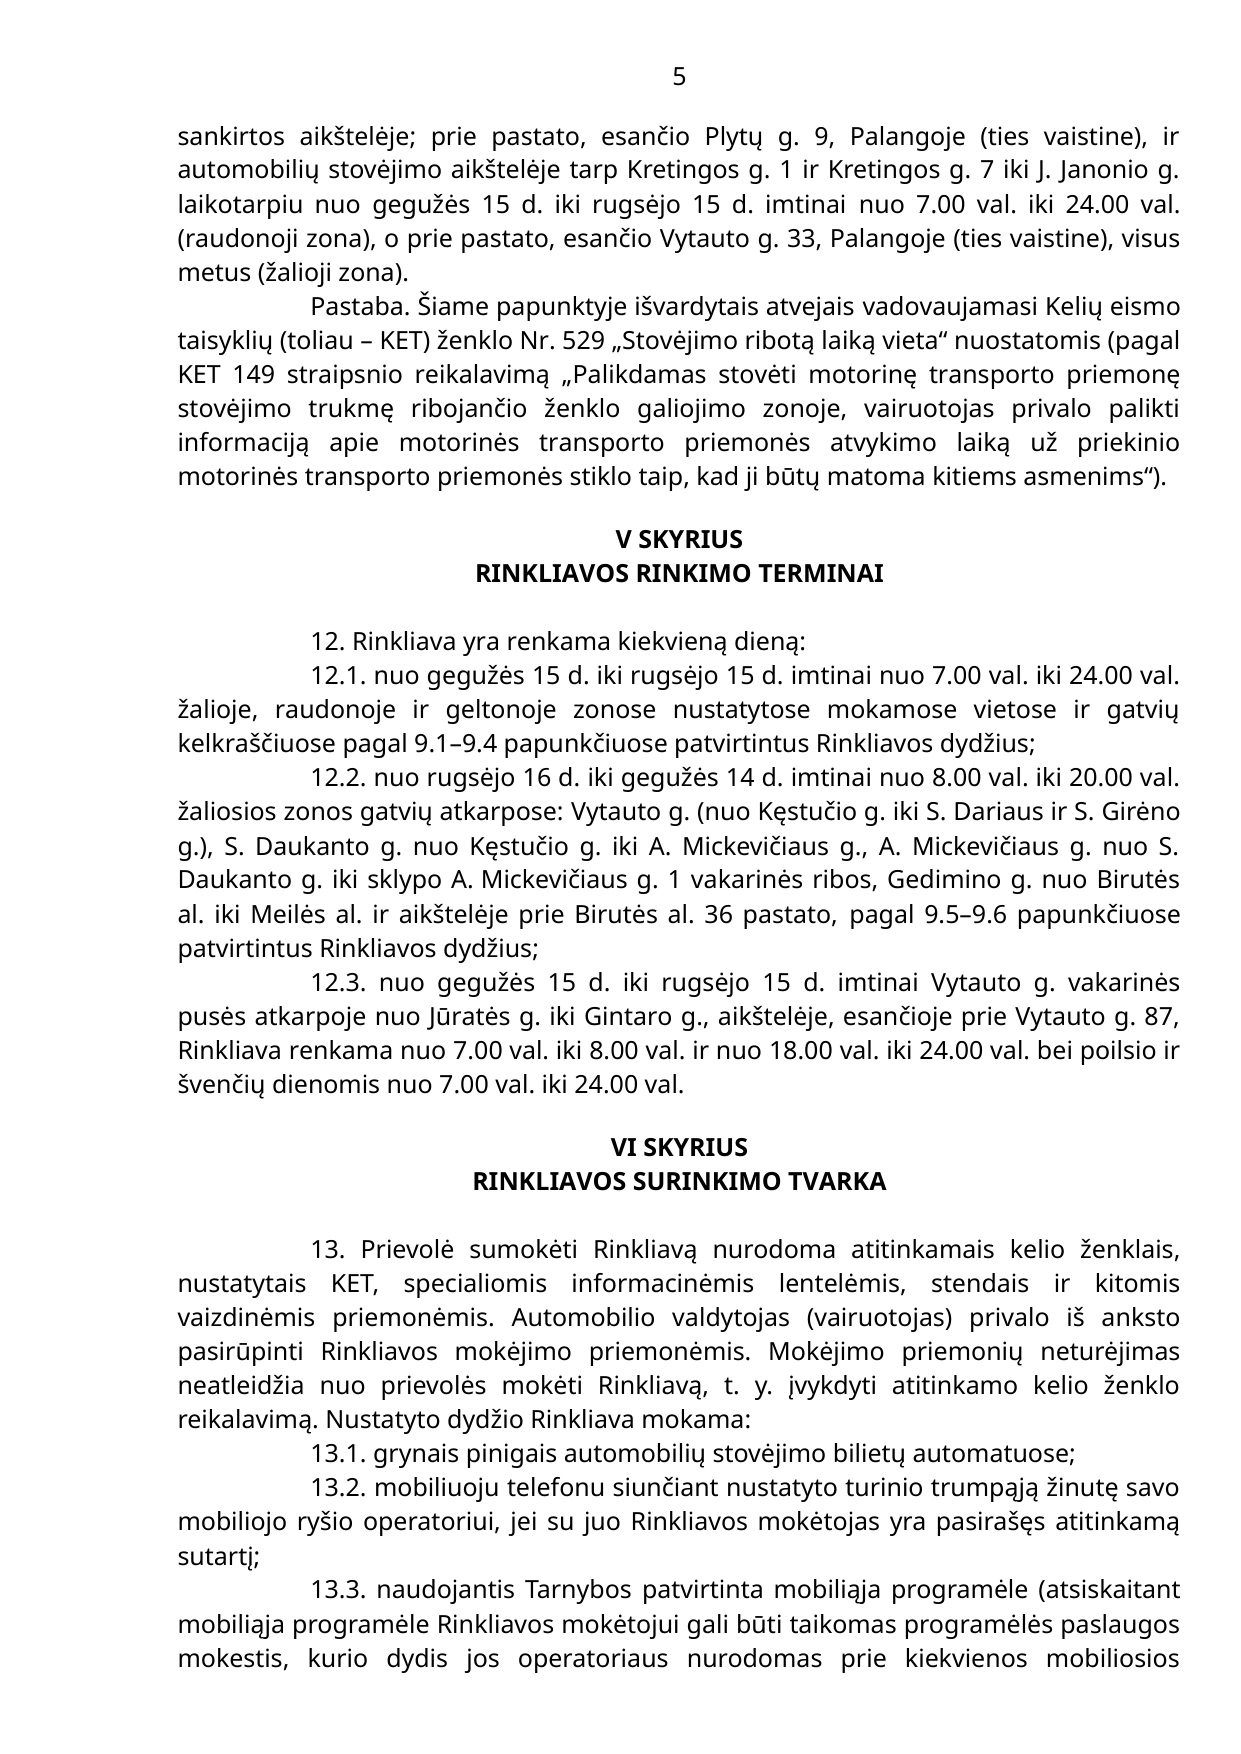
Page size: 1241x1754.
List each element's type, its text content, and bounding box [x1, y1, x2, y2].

text 13. Prievolė sumokėti Rinkliavą nurodoma atitinkamais kelio ženklais, nustatytais KET, specialiomis informacinėmis lentelėmis, stendais ir kitomis vaizdinėmis priemonėmis. Automobilio valdytojas (vairuotojas) privalo iš anksto pasirūpinti Rinkliavos mokėjimo priemonėmis. Mokėjimo priemonių neturėjimas neatleidžia nuo prievolės mokėti Rinkliavą, t. y. įvykdyti atitinkamo kelio ženklo reikalavimą. Nustatyto dydžio Rinkliava mokama: [177, 1232, 1181, 1436]
text 13.1. grynais pinigais automobilių stovėjimo bilietų automatuose; [177, 1436, 1181, 1470]
text 12.1. nuo gegužės 15 d. iki rugsėjo 15 d. imtinai nuo 7.00 val. iki 24.00 val. žalioje, raudonoje ir geltonoje zonose nustatytose mokamose vietose ir gatvių kelkraščiuose pagal 9.1–9.4 papunkčiuose patvirtintus Rinkliavos dydžius; [177, 658, 1181, 760]
text 12. Rinkliava yra renkama kiekvieną dieną: [177, 624, 1181, 658]
text 12.2. nuo rugsėjo 16 d. iki gegužės 14 d. imtinai nuo 8.00 val. iki 20.00 val. žaliosios zonos gatvių atkarpose: Vytauto g. (nuo Kęstučio g. iki S. Dariaus ir S. Girėno g.), S. Daukanto g. nuo Kęstučio g. iki A. Mickevičiaus g., A. Mickevičiaus g. nuo S. Daukanto g. iki sklypo A. Mickevičiaus g. 1 vakarinės ribos, Gedimino g. nuo Birutės al. iki Meilės al. ir aikštelėje prie Birutės al. 36 pastato, pagal 9.5–9.6 papunkčiuose patvirtintus Rinkliavos dydžius; [177, 760, 1181, 964]
text sankirtos aikštelėje; prie pastato, esančio Plytų g. 9, Palangoje (ties vaistine), ir automobilių stovėjimo aikštelėje tarp Kretingos g. 1 ir Kretingos g. 7 iki J. Janonio g. laikotarpiu nuo gegužės 15 d. iki rugsėjo 15 d. imtinai nuo 7.00 val. iki 24.00 val. (raudonoji zona), o prie pastato, esančio Vytauto g. 33, Palangoje (ties vaistine), visus metus (žalioji zona). [177, 118, 1181, 288]
text 12.3. nuo gegužės 15 d. iki rugsėjo 15 d. imtinai Vytauto g. vakarinės pusės atkarpoje nuo Jūratės g. iki Gintaro g., aikštelėje, esančioje prie Vytauto g. 87, Rinkliava renkama nuo 7.00 val. iki 8.00 val. ir nuo 18.00 val. iki 24.00 val. bei poilsio ir švenčių dienomis nuo 7.00 val. iki 24.00 val. [177, 964, 1181, 1101]
text 13.2. mobiliuoju telefonu siunčiant nustatyto turinio trumpąją žinutę savo mobiliojo ryšio operatoriui, jei su juo Rinkliavos mokėtojas yra pasirašęs atitinkamą sutartį; [177, 1470, 1181, 1572]
text RINKLIAVOS RINKIMO TERMINAI [177, 556, 1181, 590]
text Pastaba. Šiame papunktyje išvardytais atvejais vadovaujamasi Kelių eismo taisyklių (toliau – KET) ženklo Nr. 529 „Stovėjimo ribotą laiką vieta“ nuostatomis (pagal KET 149 straipsnio reikalavimą „Palikdamas stovėti motorinę transporto priemonę stovėjimo trukmę ribojančio ženklo galiojimo zonoje, vairuotojas privalo palikti informaciją apie motorinės transporto priemonės atvykimo laiką už priekinio motorinės transporto priemonės stiklo taip, kad ji būtų matoma kitiems asmenims“). [177, 288, 1181, 493]
text RINKLIAVOS SURINKIMO TVARKA [177, 1163, 1181, 1197]
text VI SKYRIUS [177, 1129, 1181, 1163]
text V SKYRIUS [177, 522, 1181, 556]
text 13.3. naudojantis Tarnybos patvirtinta mobiliąja programėle (atsiskaitant mobiliąja programėle Rinkliavos mokėtojui gali būti taikomas programėlės paslaugos mokestis, kurio dydis jos operatoriaus nurodomas prie kiekvienos mobiliosios [177, 1572, 1181, 1674]
